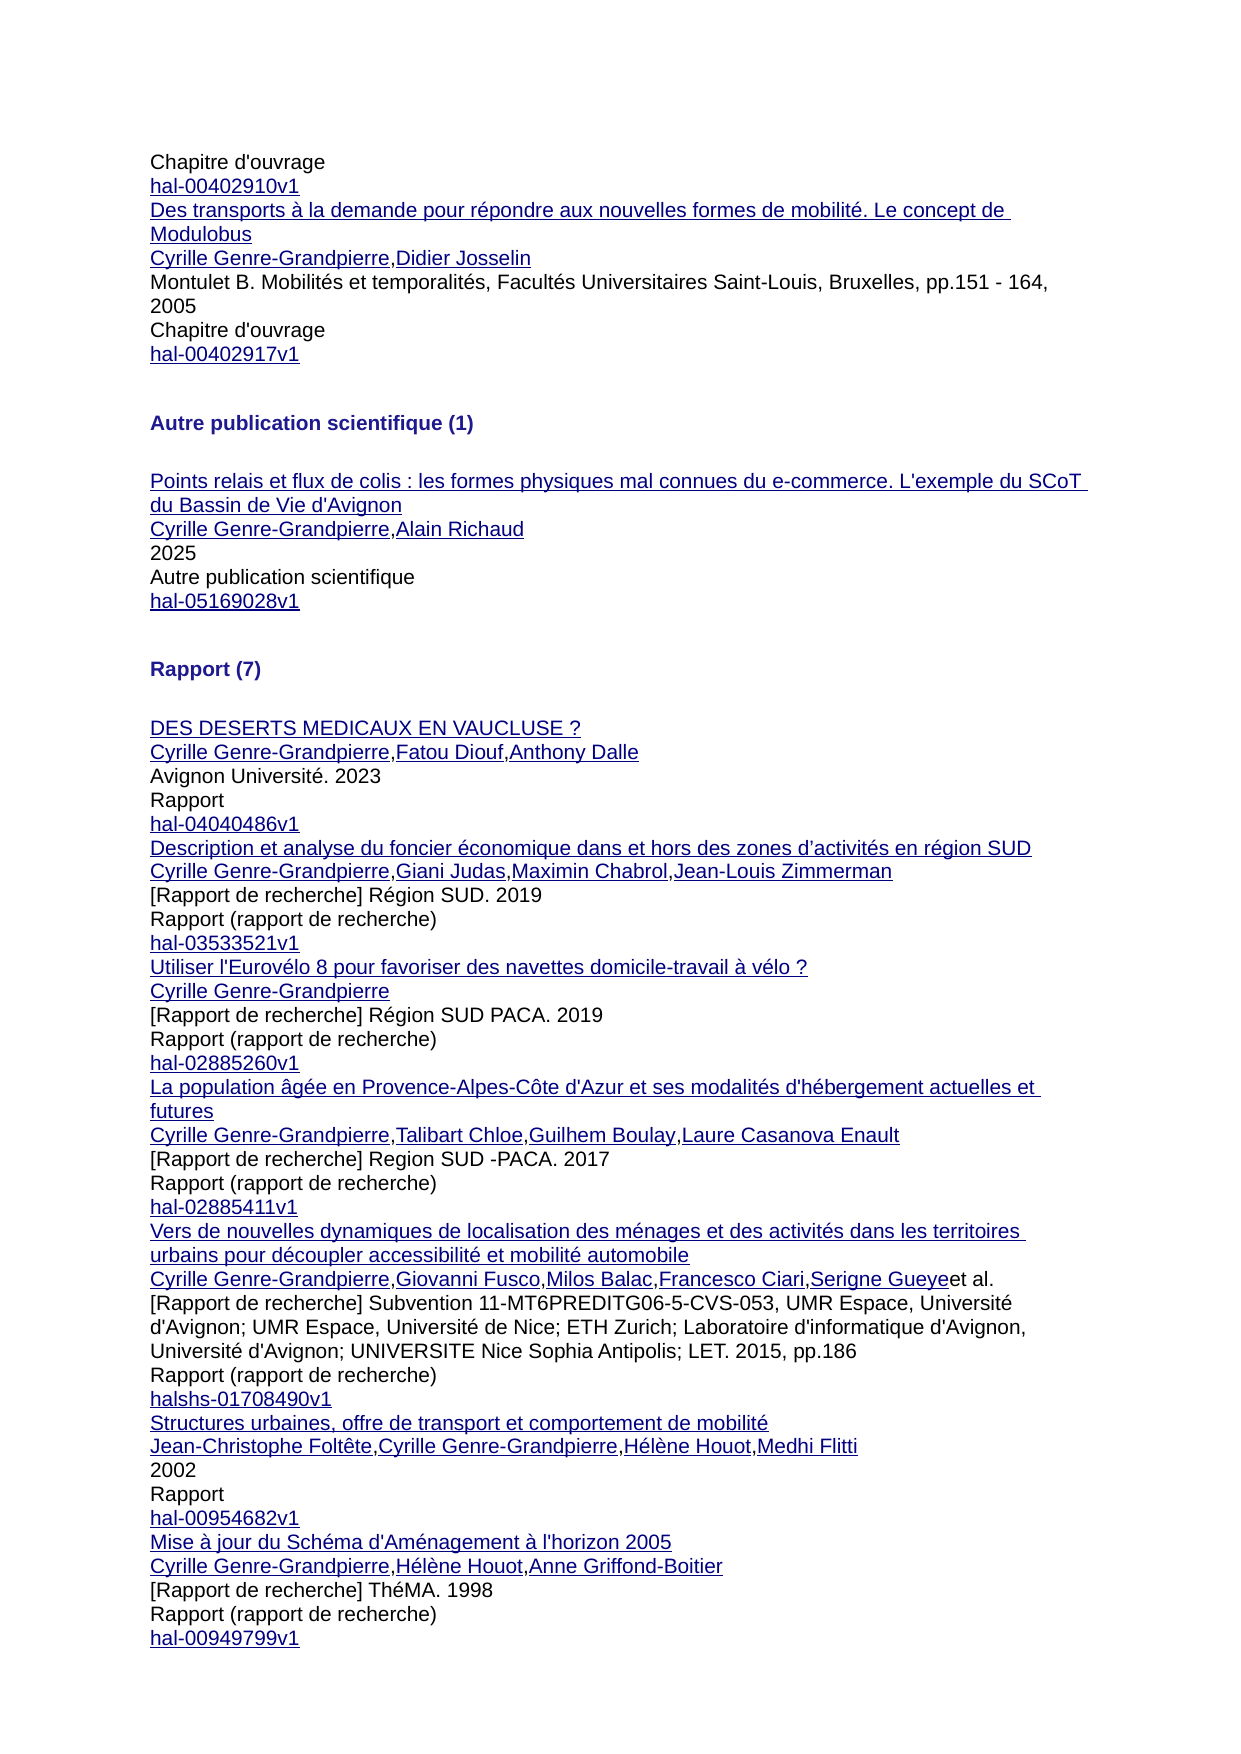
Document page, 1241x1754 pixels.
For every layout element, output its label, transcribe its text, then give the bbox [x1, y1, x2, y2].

table_cell La population âgée en Provence-Alpes-Côte d'Azur et ses modalités d'hébergement actuelles et futures Cyrille Genre-Grandpierre,Talibart Chloe,Guilhem Boulay,Laure Casanova Enault [Rapport de recherche] Region SUD -PACA. 2017 Rapport (rapport de recherche) hal-02885411v1 [150, 1075, 1090, 1219]
table_cell Utiliser l'Eurovélo 8 pour favoriser des navettes domicile-travail à vélo ? Cyrille Genre-Grandpierre [Rapport de recherche] Région SUD PACA. 2019 Rapport (rapport de recherche) hal-02885260v1 [150, 955, 1090, 1075]
table_cell Vers de nouvelles dynamiques de localisation des ménages et des activités dans les territoires urbains pour découpler accessibilité et mobilité automobile Cyrille Genre-Grandpierre,Giovanni Fusco,Milos Balac,Francesco Ciari,Serigne Gueyeet al. [Rapport de recherche] Subvention 11-MT6PREDITG06-5-CVS-053, UMR Espace, Université d'Avignon; UMR Espace, Université de Nice; ETH Zurich; Laboratoire d'informatique d'Avignon, Université d'Avignon; UNIVERSITE Nice Sophia Antipolis; LET. 2015, pp.186 Rapport (rapport de recherche) halshs-01708490v1 [150, 1219, 1090, 1410]
table_cell Structures urbaines, offre de transport et comportement de mobilité Jean-Christophe Foltête,Cyrille Genre-Grandpierre,Hélène Houot,Medhi Flitti 2002 Rapport hal-00954682v1 [150, 1410, 1090, 1530]
subtitle Rapport (7) [150, 657, 1090, 681]
table_cell Description et analyse du foncier économique dans et hors des zones d’activités en région SUD Cyrille Genre-Grandpierre,Giani Judas,Maximin Chabrol,Jean-Louis Zimmerman [Rapport de recherche] Région SUD. 2019 Rapport (rapport de recherche) hal-03533521v1 [150, 835, 1090, 955]
table_cell Des transports à la demande pour répondre aux nouvelles formes de mobilité. Le concept de Modulobus Cyrille Genre-Grandpierre,Didier Josselin Montulet B. Mobilités et temporalités, Facultés Universitaires Saint-Louis, Bruxelles, pp.151 - 164, 2005 Chapitre d'ouvrage hal-00402917v1 [150, 198, 1090, 366]
table_header DES DESERTS MEDICAUX EN VAUCLUSE ? Cyrille Genre-Grandpierre,Fatou Diouf,Anthony Dalle Avignon Université. 2023 Rapport hal-04040486v1 [150, 716, 1090, 835]
table_cell Impacts des réseaux viaires sur les mobilités urbaines : quelques illustrations Jean-Christophe Foltête,Cyrille Genre-Grandpierre,Didier Josselin Thériault M., Des Rosiers F. Traité IGAT Information géographique et dynamiques urbaines 1, analyse et simulation de la mobilité des personnes, Hermès-Lavoisier, pp.139-165, 2008, Traité IGAT Chapitre d'ouvrage hal-00402910v1 [150, 150, 1090, 198]
table_header Points relais et flux de colis : les formes physiques mal connues du e-commerce. L'exemple du SCoT du Bassin de Vie d'Avignon Cyrille Genre-Grandpierre,Alain Richaud 2025 Autre publication scientifique hal-05169028v1 [150, 469, 1090, 612]
table_cell Mise à jour du Schéma d'Aménagement à l'horizon 2005 Cyrille Genre-Grandpierre,Hélène Houot,Anne Griffond-Boitier [Rapport de recherche] ThéMA. 1998 Rapport (rapport de recherche) hal-00949799v1 [150, 1530, 1090, 1650]
subtitle Autre publication scientifique (1) [150, 410, 1090, 434]
